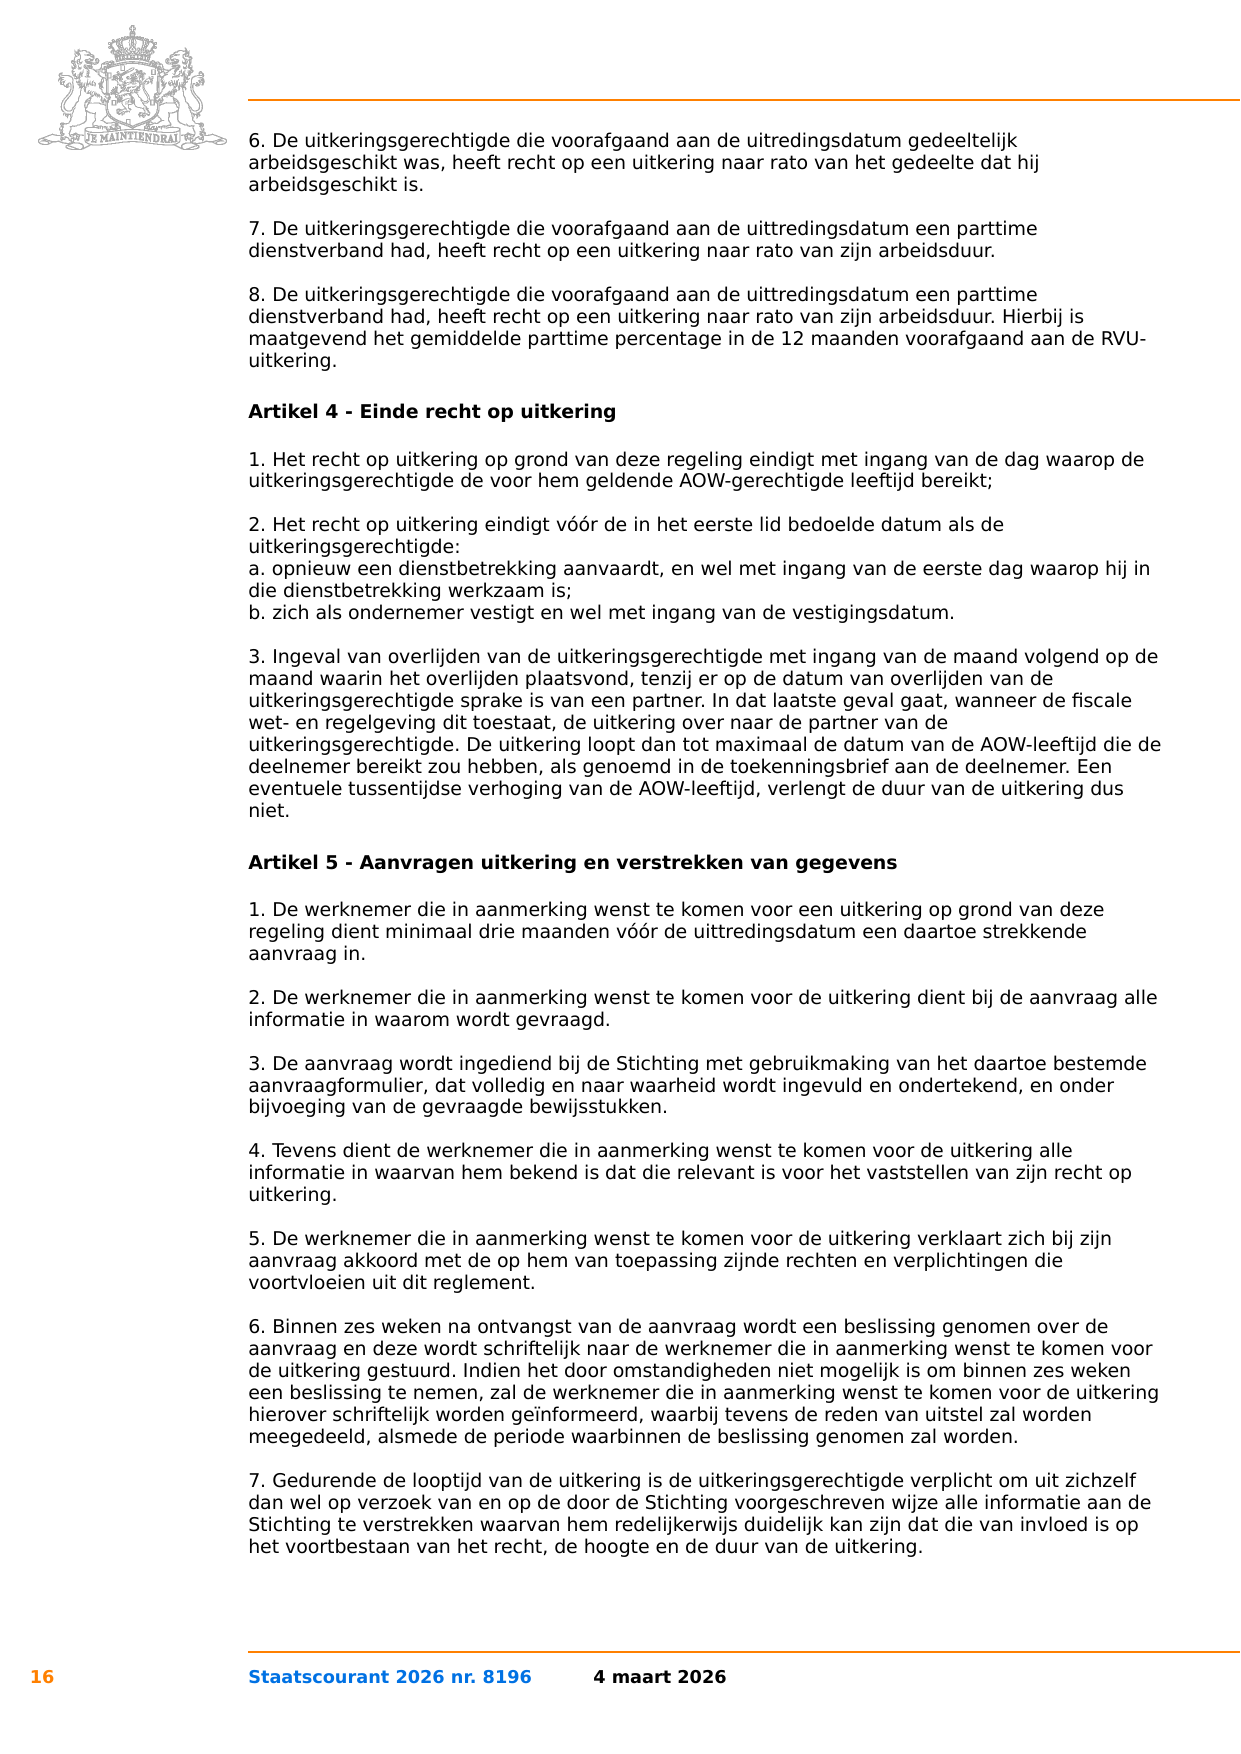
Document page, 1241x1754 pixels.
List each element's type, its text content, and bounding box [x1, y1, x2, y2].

text 5. De werknemer die in aanmerking wenst te komen voor de uitkering verklaart zich bij zijn aanvraag akkoord met de op hem van toepassing zijnde rechten en verplichtingen die voortvloeien uit dit reglement. [248, 1228, 1163, 1294]
subtitle Artikel 4 - Einde recht op uitkering [248, 401, 1163, 423]
text 6. Binnen zes weken na ontvangst van de aanvraag wordt een beslissing genomen over de aanvraag en deze wordt schriftelijk naar de werknemer die in aanmerking wenst te komen voor de uitkering gestuurd. Indien het door omstandigheden niet mogelijk is om binnen zes weken een beslissing te nemen, zal de werknemer die in aanmerking wenst te komen voor de uitkering hierover schriftelijk worden geïnformeerd, waarbij tevens de reden van uitstel zal worden meegedeeld, alsmede de periode waarbinnen de beslissing genomen zal worden. [248, 1316, 1163, 1448]
subtitle Artikel 5 - Aanvragen uitkering en verstrekken van gegevens [248, 852, 1163, 874]
text 3. De aanvraag wordt ingediend bij de Stichting met gebruikmaking van het daartoe bestemde aanvraagformulier, dat volledig en naar waarheid wordt ingevuld en ondertekend, en onder bijvoeging van de gevraagde bewijsstukken. [248, 1052, 1163, 1118]
text 7. Gedurende de looptijd van de uitkering is de uitkeringsgerechtigde verplicht om uit zichzelf dan wel op verzoek van en op de door de Stichting voorgeschreven wijze alle informatie aan de Stichting te verstrekken waarvan hem redelijkerwijs duidelijk kan zijn dat die van invloed is op het voortbestaan van het recht, de hoogte en de duur van de uitkering. [248, 1470, 1163, 1558]
text 7. De uitkeringsgerechtigde die voorafgaand aan de uittredingsdatum een parttime dienstverband had, heeft recht op een uitkering naar rato van zijn arbeidsduur. [248, 218, 1163, 262]
text 2. Het recht op uitkering eindigt vóór de in het eerste lid bedoelde datum als de uitkeringsgerechtigde: [248, 514, 1163, 558]
text 1. Het recht op uitkering op grond van deze regeling eindigt met ingang van de dag waarop de uitkeringsgerechtigde de voor hem geldende AOW-gerechtigde leeftijd bereikt; [248, 448, 1163, 492]
picture [38, 25, 227, 150]
text 3. Ingeval van overlijden van de uitkeringsgerechtigde met ingang van de maand volgend op de maand waarin het overlijden plaatsvond, tenzij er op de datum van overlijden van de uitkeringsgerechtigde sprake is van een partner. In dat laatste geval gaat, wanneer de fiscale wet- en regelgeving dit toestaat, de uitkering over naar de partner van de uitkeringsgerechtigde. De uitkering loopt dan tot maximaal de datum van de AOW-leeftijd die de deelnemer bereikt zou hebben, als genoemd in de toekenningsbrief aan de deelnemer. Een eventuele tussentijdse verhoging van de AOW-leeftijd, verlengt de duur van de uitkering dus niet. [248, 646, 1163, 822]
text 8. De uitkeringsgerechtigde die voorafgaand aan de uittredingsdatum een parttime dienstverband had, heeft recht op een uitkering naar rato van zijn arbeidsduur. Hierbij is maatgevend het gemiddelde parttime percentage in de 12 maanden voorafgaand aan de RVU-uitkering. [248, 283, 1163, 371]
text 2. De werknemer die in aanmerking wenst te komen voor de uitkering dient bij de aanvraag alle informatie in waarom wordt gevraagd. [248, 987, 1163, 1031]
text a. opnieuw een dienstbetrekking aanvaardt, en wel met ingang van de eerste dag waarop hij in die dienstbetrekking werkzaam is; [248, 558, 1163, 602]
text 6. De uitkeringsgerechtigde die voorafgaand aan de uitredingsdatum gedeeltelijk arbeidsgeschikt was, heeft recht op een uitkering naar rato van het gedeelte dat hij arbeidsgeschikt is. [248, 130, 1163, 196]
text 1. De werknemer die in aanmerking wenst te komen voor een uitkering op grond van deze regeling dient minimaal drie maanden vóór de uittredingsdatum een daartoe strekkende aanvraag in. [248, 899, 1163, 965]
text b. zich als ondernemer vestigt en wel met ingang van de vestigingsdatum. [248, 602, 1163, 624]
text 4. Tevens dient de werknemer die in aanmerking wenst te komen voor de uitkering alle informatie in waarvan hem bekend is dat die relevant is voor het vaststellen van zijn recht op uitkering. [248, 1140, 1163, 1206]
